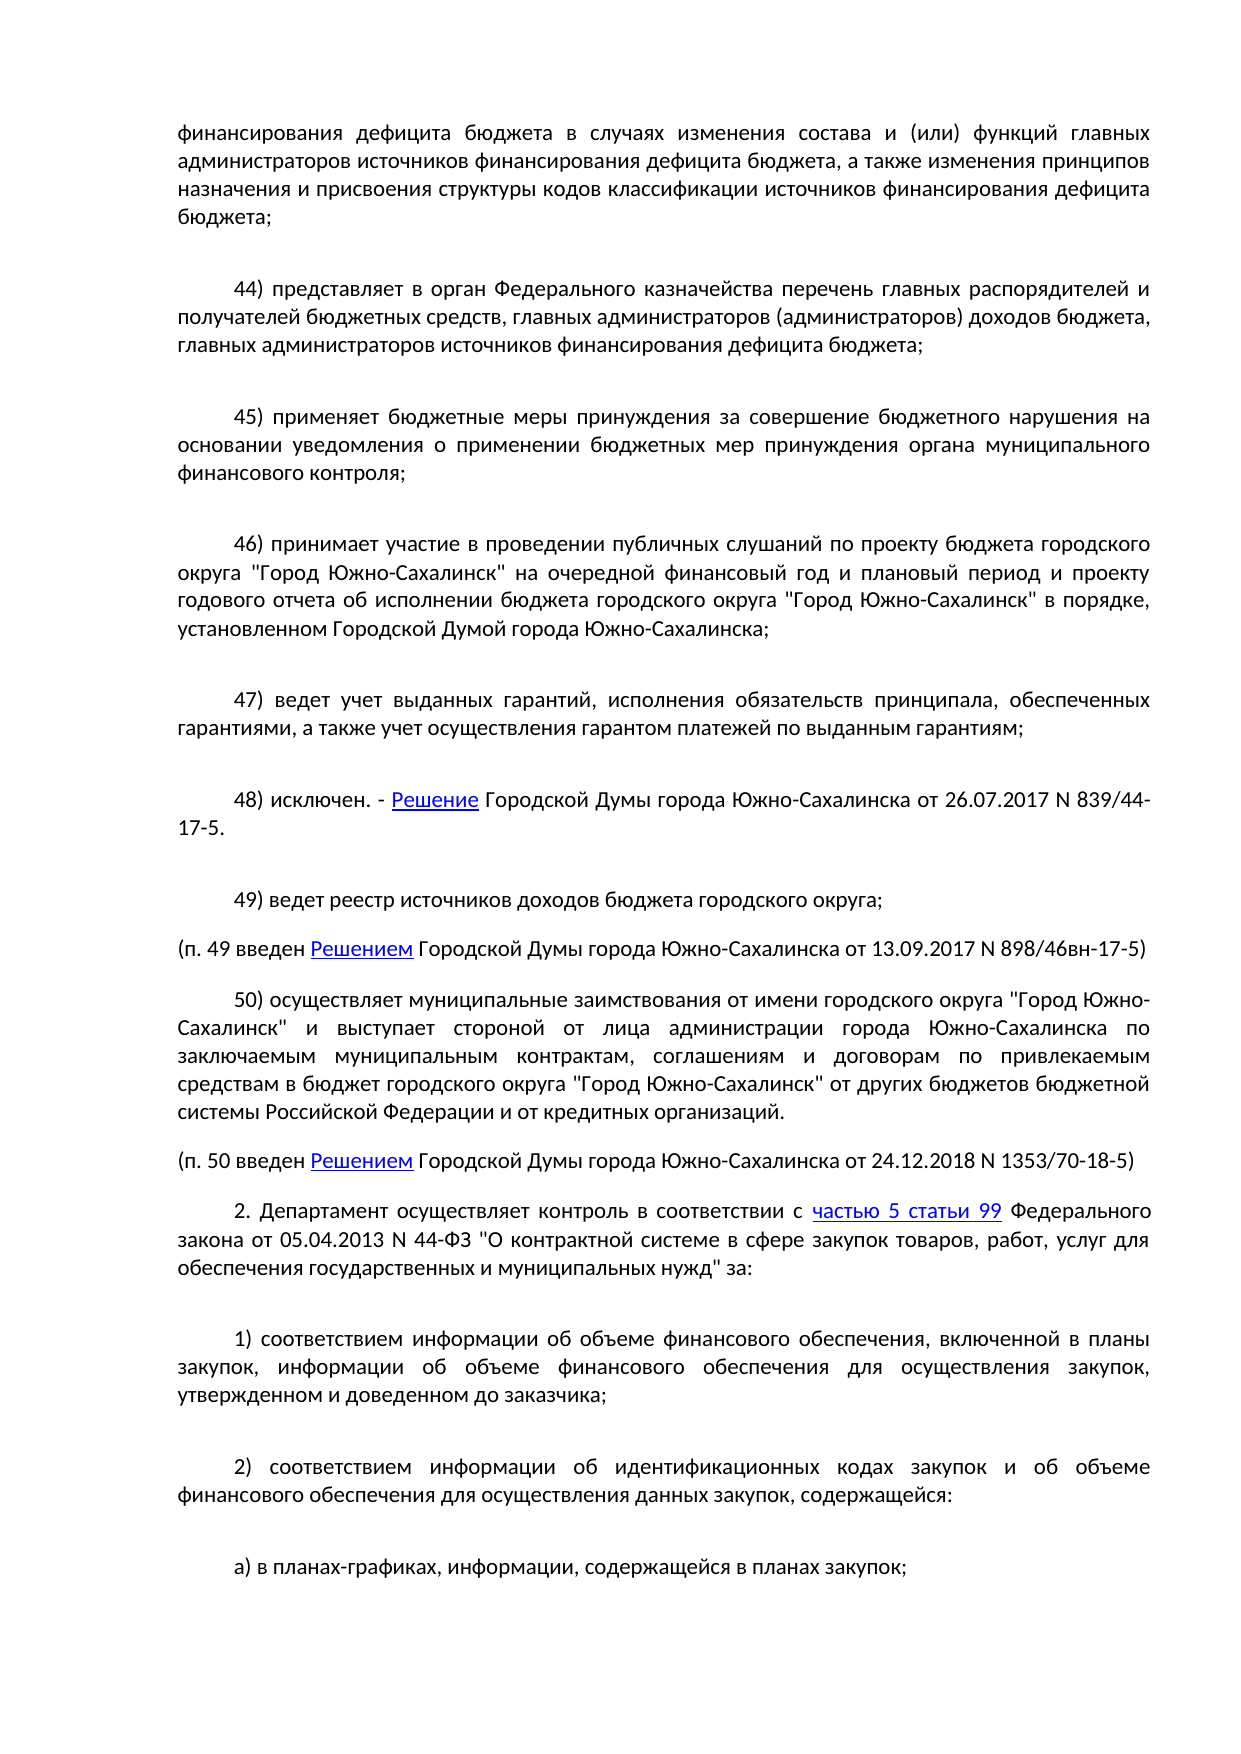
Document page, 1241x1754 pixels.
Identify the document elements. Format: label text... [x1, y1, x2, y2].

text 50) осуществляет муниципальные заимствования от имени городского округа "Город Южно-Сахалинск" и выступает стороной от лица администрации города Южно-Сахалинска по заключаемым муниципальным контрактам, соглашениям и договорам по привлекаемым средствам в бюджет городского округа "Город Южно-Сахалинск" от других бюджетов бюджетной системы Российской Федерации и от кредитных организаций. [177, 985, 1152, 1125]
text 46) принимает участие в проведении публичных слушаний по проекту бюджета городского округа "Город Южно-Сахалинск" на очередной финансовый год и плановый период и проекту годового отчета об исполнении бюджета городского округа "Город Южно-Сахалинск" в порядке, установленном Городской Думой города Южно-Сахалинска; [177, 529, 1152, 642]
text (п. 49 введен Решением Городской Думы города Южно-Сахалинска от 13.09.2017 N 898/46вн-17-5) [177, 934, 1152, 962]
text 49) ведет реестр источников доходов бюджета городского округа; [177, 885, 1152, 913]
text финансирования дефицита бюджета в случаях изменения состава и (или) функций главных администраторов источников финансирования дефицита бюджета, а также изменения принципов назначения и присвоения структуры кодов классификации источников финансирования дефицита бюджета; [177, 118, 1152, 230]
text 2. Департамент осуществляет контроль в соответствии с частью 5 статьи 99 Федерального закона от 05.04.2013 N 44-ФЗ "О контрактной системе в сфере закупок товаров, работ, услуг для обеспечения государственных и муниципальных нужд" за: [177, 1197, 1152, 1281]
text а) в планах-графиках, информации, содержащейся в планах закупок; [177, 1552, 1152, 1580]
text 44) представляет в орган Федерального казначейства перечень главных распорядителей и получателей бюджетных средств, главных администраторов (администраторов) доходов бюджета, главных администраторов источников финансирования дефицита бюджета; [177, 274, 1152, 358]
text (п. 50 введен Решением Городской Думы города Южно-Сахалинска от 24.12.2018 N 1353/70-18-5) [177, 1146, 1152, 1174]
text 2) соответствием информации об идентификационных кодах закупок и об объеме финансового обеспечения для осуществления данных закупок, содержащейся: [177, 1452, 1152, 1508]
text 45) применяет бюджетные меры принуждения за совершение бюджетного нарушения на основании уведомления о применении бюджетных мер принуждения органа муниципального финансового контроля; [177, 402, 1152, 486]
text 1) соответствием информации об объеме финансового обеспечения, включенной в планы закупок, информации об объеме финансового обеспечения для осуществления закупок, утвержденном и доведенном до заказчика; [177, 1324, 1152, 1408]
text 47) ведет учет выданных гарантий, исполнения обязательств принципала, обеспеченных гарантиями, а также учет осуществления гарантом платежей по выданным гарантиям; [177, 685, 1152, 741]
text 48) исключен. - Решение Городской Думы города Южно-Сахалинска от 26.07.2017 N 839/44-17-5. [177, 785, 1152, 841]
